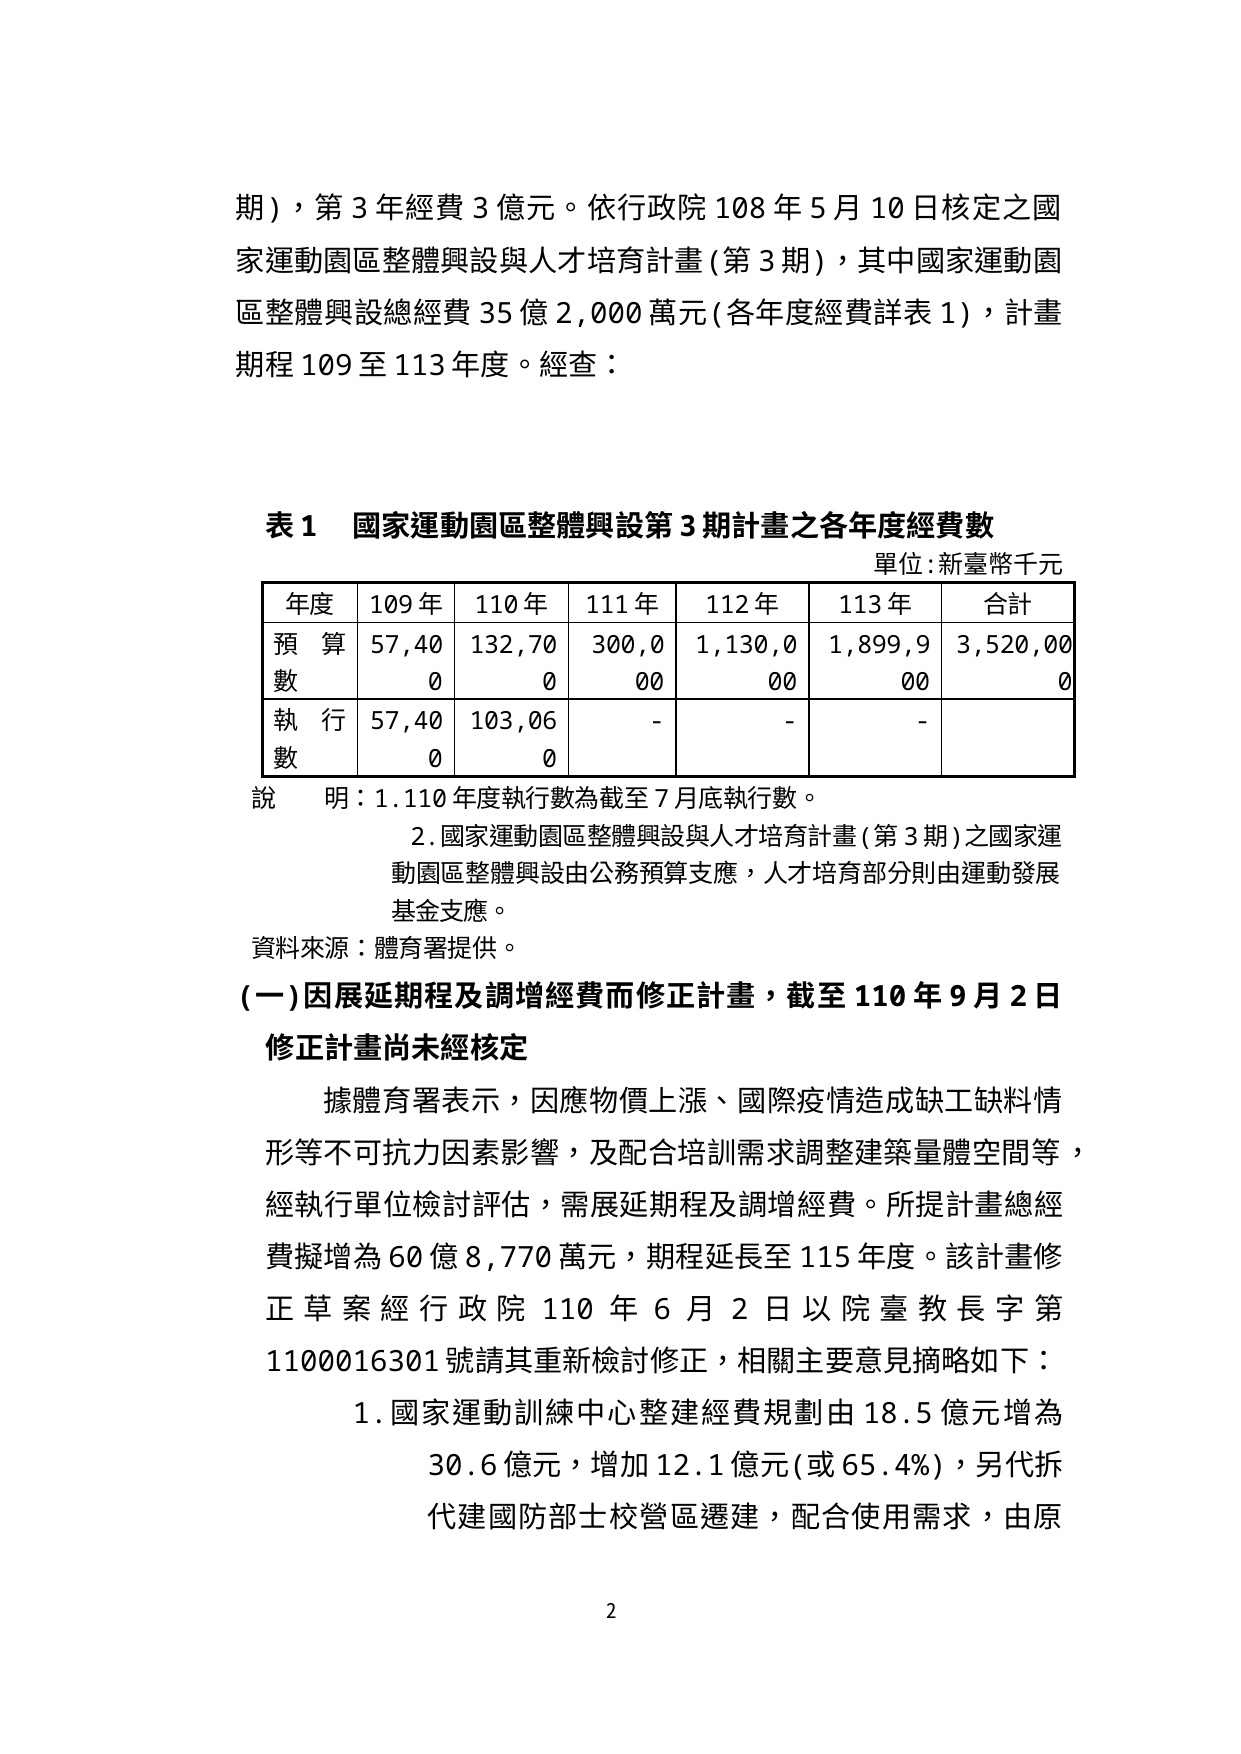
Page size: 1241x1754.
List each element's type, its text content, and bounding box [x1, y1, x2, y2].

text 資料來源：體育署提供。 [251, 928, 1063, 965]
text 期)，第3年經費3億元。依行政院108年5月10日核定之國家運動園區整體興設與人才培育計畫(第3期)，其中國家運動園區整體興設總經費35億2,000萬元(各年度經費詳表1)，計畫期程109至113年度。經查： [236, 177, 1063, 386]
table_cell 57,400 [358, 700, 454, 774]
table_header 年度 [264, 584, 357, 621]
table_cell 執行數 [264, 700, 357, 774]
table_cell 1,130,000 [677, 623, 808, 698]
table_cell [942, 700, 1073, 774]
table_cell 132,700 [455, 623, 568, 698]
table_header 109年 [358, 584, 454, 621]
table_header 111年 [569, 584, 675, 621]
table_cell 103,060 [455, 700, 568, 774]
table_header 112年 [677, 584, 808, 621]
table_cell 預算數 [264, 623, 357, 698]
table_header 113年 [810, 584, 941, 621]
table_header 合計 [942, 584, 1073, 621]
text 表1 國家運動園區整體興設第3期計畫之各年度經費數 [177, 502, 1063, 544]
text 說 明：1.110年度執行數為截至7月底執行數。 [251, 778, 1063, 815]
table_cell 57,400 [358, 623, 454, 698]
table_cell 1,899,900 [810, 623, 941, 698]
text 單位:新臺幣千元 [177, 544, 1063, 581]
list 國家運動訓練中心整建經費規劃由18.5億元增為30.6億元，增加12.1億元(或65.4%)，另代拆代建國防部士校營區遷建，配合使用需求，由原規劃面積5萬7,178平方公尺調整為3萬8,105平方公尺，惟經費由16.7億元增為30.28億元，增加13.58億元(或81.3%)，其中涉及主要工作項目及建築量體修正，請逐項詳細補充相關修正之面積差異及必要性，非屬必要者應予刪除，以撙經費辦理。 [352, 1382, 1063, 1538]
table_cell - [810, 700, 941, 774]
table_cell - [677, 700, 808, 774]
text (一)因展延期程及調增經費而修正計畫，截至110年9月2日修正計畫尚未經核定 [236, 965, 1063, 1069]
table_cell 3,520,000 [942, 623, 1073, 698]
text 2.國家運動園區整體興設與人才培育計畫(第3期)之國家運動園區整體興設由公務預算支應，人才培育部分則由運動發展基金支應。 [251, 815, 1063, 928]
table_cell - [569, 700, 675, 774]
text 據體育署表示，因應物價上漲、國際疫情造成缺工缺料情形等不可抗力因素影響，及配合培訓需求調整建築量體空間等，經執行單位檢討評估，需展延期程及調增經費。所提計畫總經費擬增為60億8,770萬元，期程延長至115年度。該計畫修正草案經行政院110年6月2日以院臺教長字第1100016301號請其重新檢討修正，相關主要意見摘略如下： [265, 1069, 1063, 1382]
table_cell 300,000 [569, 623, 675, 698]
table_header 110年 [455, 584, 568, 621]
